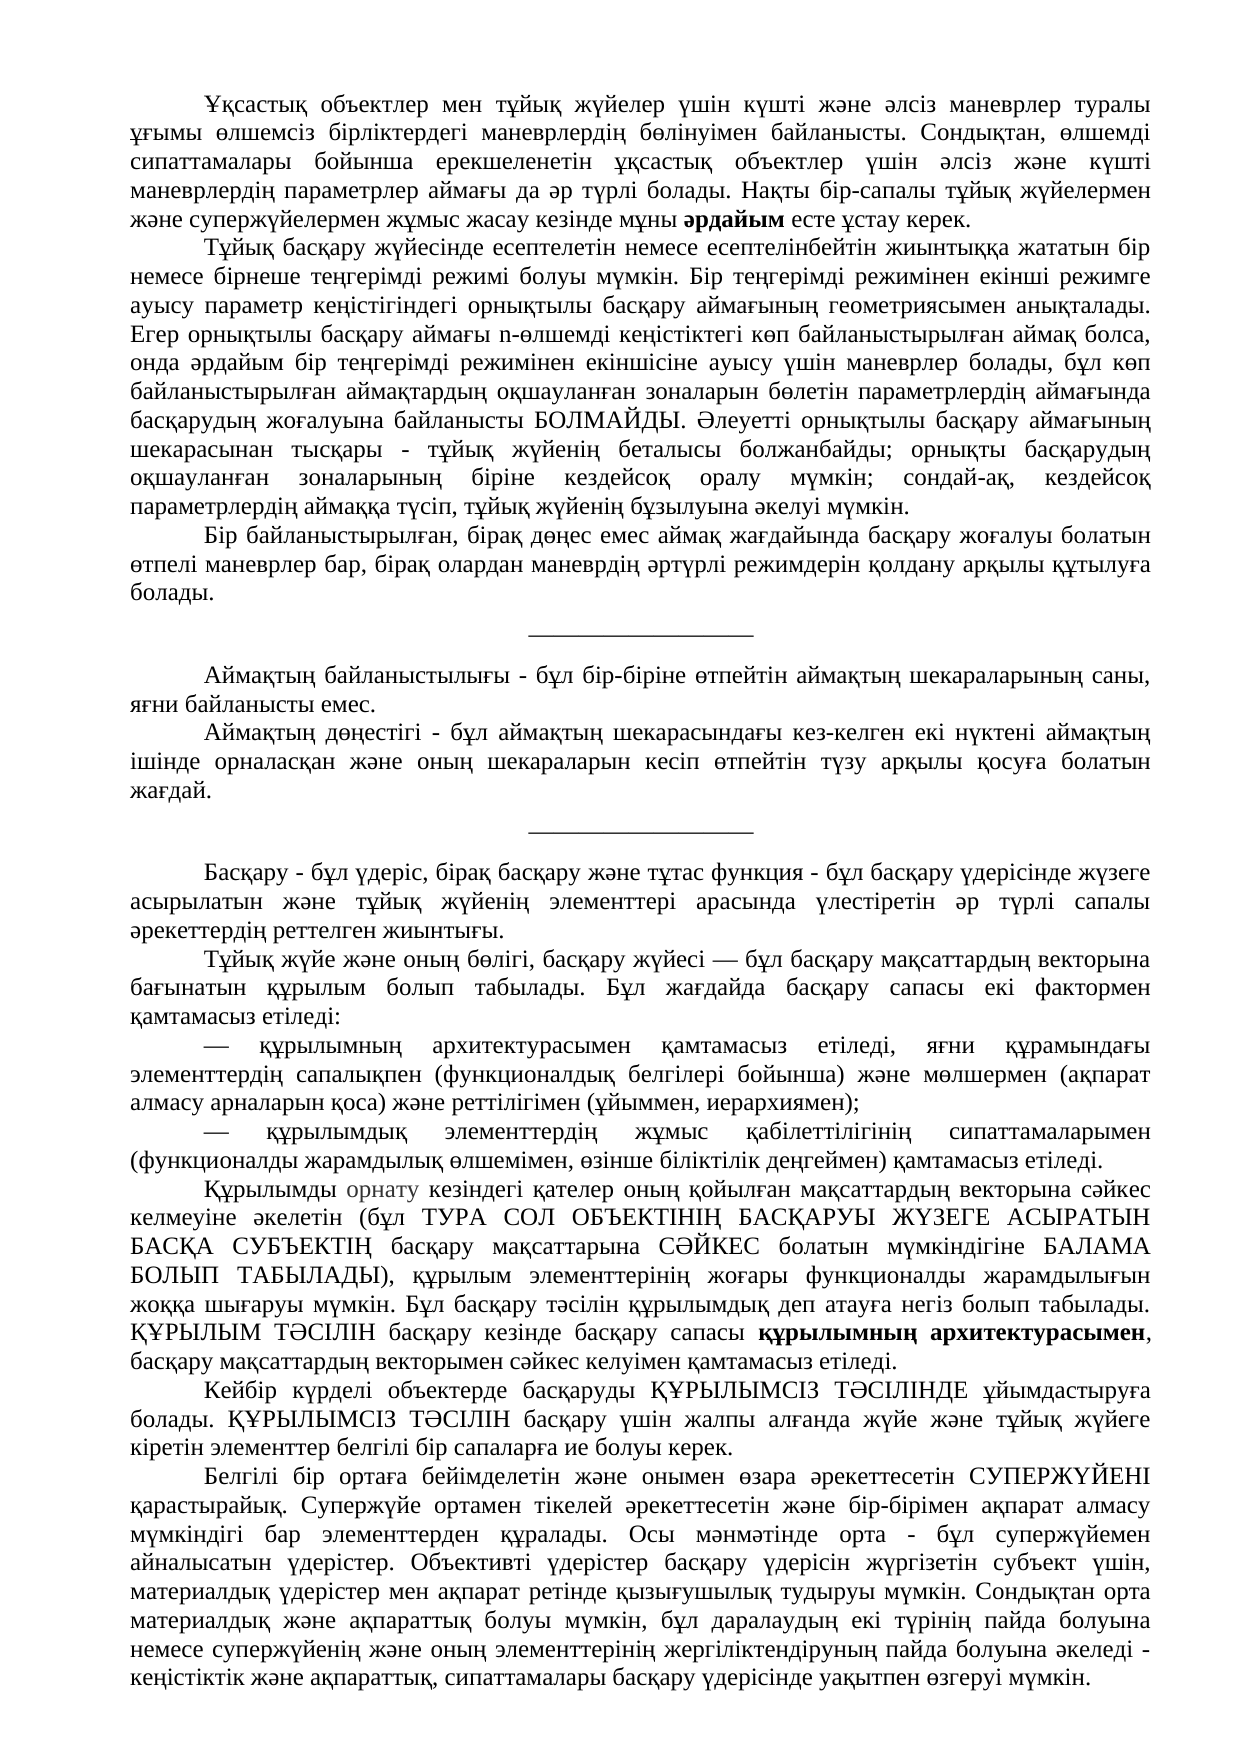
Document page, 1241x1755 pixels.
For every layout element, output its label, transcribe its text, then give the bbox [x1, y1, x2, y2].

text Ұқсастық объектлер мен тұйық жүйелер үшін күшті және әлсіз маневрлер туралы ұғымы өлшемсіз бірліктердегі маневрлердің бөлінуімен байланысты. Сондықтан, өлшемді сипаттамалары бойынша ерекшеленетін ұқсастық объектлер үшін әлсіз және күшті маневрлердің параметрлер аймағы да әр түрлі болады. Нақты бір-сапалы тұйық жүйелермен және супержүйелермен жұмыс жасау кезінде мұны әрдайым есте ұстау керек. [130, 89, 1152, 232]
text Бір байланыстырылған, бірақ дөңес емес аймақ жағдайында басқару жоғалуы болатын өтпелі маневрлер бар, бірақ олардан маневрдің әртүрлі режимдерін қолдану арқылы құтылуға болады. [130, 520, 1152, 606]
text Тұйық басқару жүйесінде есептелетін немесе есептелінбейтін жиынтыққа жататын бір немесе бірнеше теңгерімді режимі болуы мүмкін. Бір теңгерімді режимінен екінші режимге ауысу параметр кеңістігіндегі орнықтылы басқару аймағының геометриясымен анықталады. Егер орнықтылы басқару аймағы n-өлшемді кеңістіктегі көп байланыстырылған аймақ болса, онда әрдайым бір теңгерімді режимінен екіншісіне ауысу үшін маневрлер болады, бұл көп байланыстырылған аймақтардың оқшауланған зоналарын бөлетін параметрлердің аймағында басқарудың жоғалуына байланысты БОЛМАЙДЫ. Әлеуетті орнықтылы басқару аймағының шекарасынан тысқары - тұйық жүйенің беталысы болжанбайды; орнықты басқарудың оқшауланған зоналарының біріне кездейсоқ оралу мүмкін; сондай-ақ, кездейсоқ параметрлердің аймаққа түсіп, тұйық жүйенің бұзылуына әкелуі мүмкін. [130, 232, 1152, 520]
text Кейбір күрделі объектерде басқаруды ҚҰРЫЛЫМСІЗ ТӘСІЛІНДЕ ұйымдастыруға болады. ҚҰРЫЛЫМСІЗ ТӘСІЛІН басқару үшін жалпы алғанда жүйе және тұйық жүйеге кіретін элементтер белгілі бір сапаларға ие болуы керек. [130, 1375, 1152, 1461]
text ————————— [130, 816, 1152, 845]
text ————————— [130, 619, 1152, 647]
text Тұйық жүйе және оның бөлігі, басқару жүйесі — бұл басқару мақсаттардың векторына бағынатын құрылым болып табылады. Бұл жағдайда басқару сапасы екі фактормен қамтамасыз етіледі: [130, 944, 1152, 1030]
text — құрылымдық элементтердің жұмыс қабілеттілігінің сипаттамаларымен (функционалды жарамдылық өлшемімен, өзінше біліктілік деңгеймен) қамтамасыз етіледі. [130, 1116, 1152, 1174]
text Аймақтың байланыстылығы - бұл бір-біріне өтпейтін аймақтың шекараларының саны, яғни байланысты емес. [130, 660, 1152, 717]
text Құрылымды орнату кезіндегі қателер оның қойылған мақсаттардың векторына сәйкес келмеуіне әкелетін (бұл ТУРА СОЛ ОБЪЕКТІНІҢ БАСҚАРУЫ ЖҮЗЕГЕ АСЫРАТЫН БАСҚА СУБЪЕКТІҢ басқару мақсаттарына СӘЙКЕС болатын мүмкіндігіне БАЛАМА БОЛЫП ТАБЫЛАДЫ), құрылым элементтерінің жоғары функционалды жарамдылығын жоққа шығаруы мүмкін. Бұл басқару тәсілін құрылымдық деп атауға негіз болып табылады. ҚҰРЫЛЫМ ТӘСІЛІН басқару кезінде басқару сапасы құрылымның архитектурасымен, басқару мақсаттардың векторымен сәйкес келуімен қамтамасыз етіледі. [130, 1174, 1152, 1375]
text — құрылымның архитектурасымен қамтамасыз етіледі, яғни құрамындағы элементтердің сапалықпен (функционалдық белгілері бойынша) және мөлшермен (ақпарат алмасу арналарын қоса) және реттілігімен (ұйыммен, иерархиямен); [130, 1030, 1152, 1116]
text Белгілі бір ортаға бейімделетін және онымен өзара әрекеттесетін СУПЕРЖҮЙЕНІ қарастырайық. Супержүйе ортамен тікелей әрекеттесетін және бір-бірімен ақпарат алмасу мүмкіндігі бар элементтерден құралады. Осы мәнмәтінде орта - бұл супержүйемен айналысатын үдерістер. Объективті үдерістер басқару үдерісін жүргізетін субъект үшін, материалдық үдерістер мен ақпарат ретінде қызығушылық тудыруы мүмкін. Сондықтан орта материалдық және ақпараттық болуы мүмкін, бұл даралаудың екі түрінің пайда болуына немесе супержүйенің және оның элементтерінің жергіліктендіруның пайда болуына әкеледі - кеңістіктік және ақпараттық, сипаттамалары басқару үдерісінде уақытпен өзгеруі мүмкін. [130, 1461, 1152, 1691]
text Аймақтың дөңестігі - бұл аймақтың шекарасындағы кез-келген екі нүктені аймақтың ішінде орналасқан және оның шекараларын кесіп өтпейтін түзу арқылы қосуға болатын жағдай. [130, 717, 1152, 804]
text Басқару - бұл үдеріс, бірақ басқару және тұтас функция - бұл басқару үдерісінде жүзеге асырылатын және тұйық жүйенің элементтері арасында үлестіретін әр түрлі сапалы әрекеттердің реттелген жиынтығы. [130, 857, 1152, 944]
